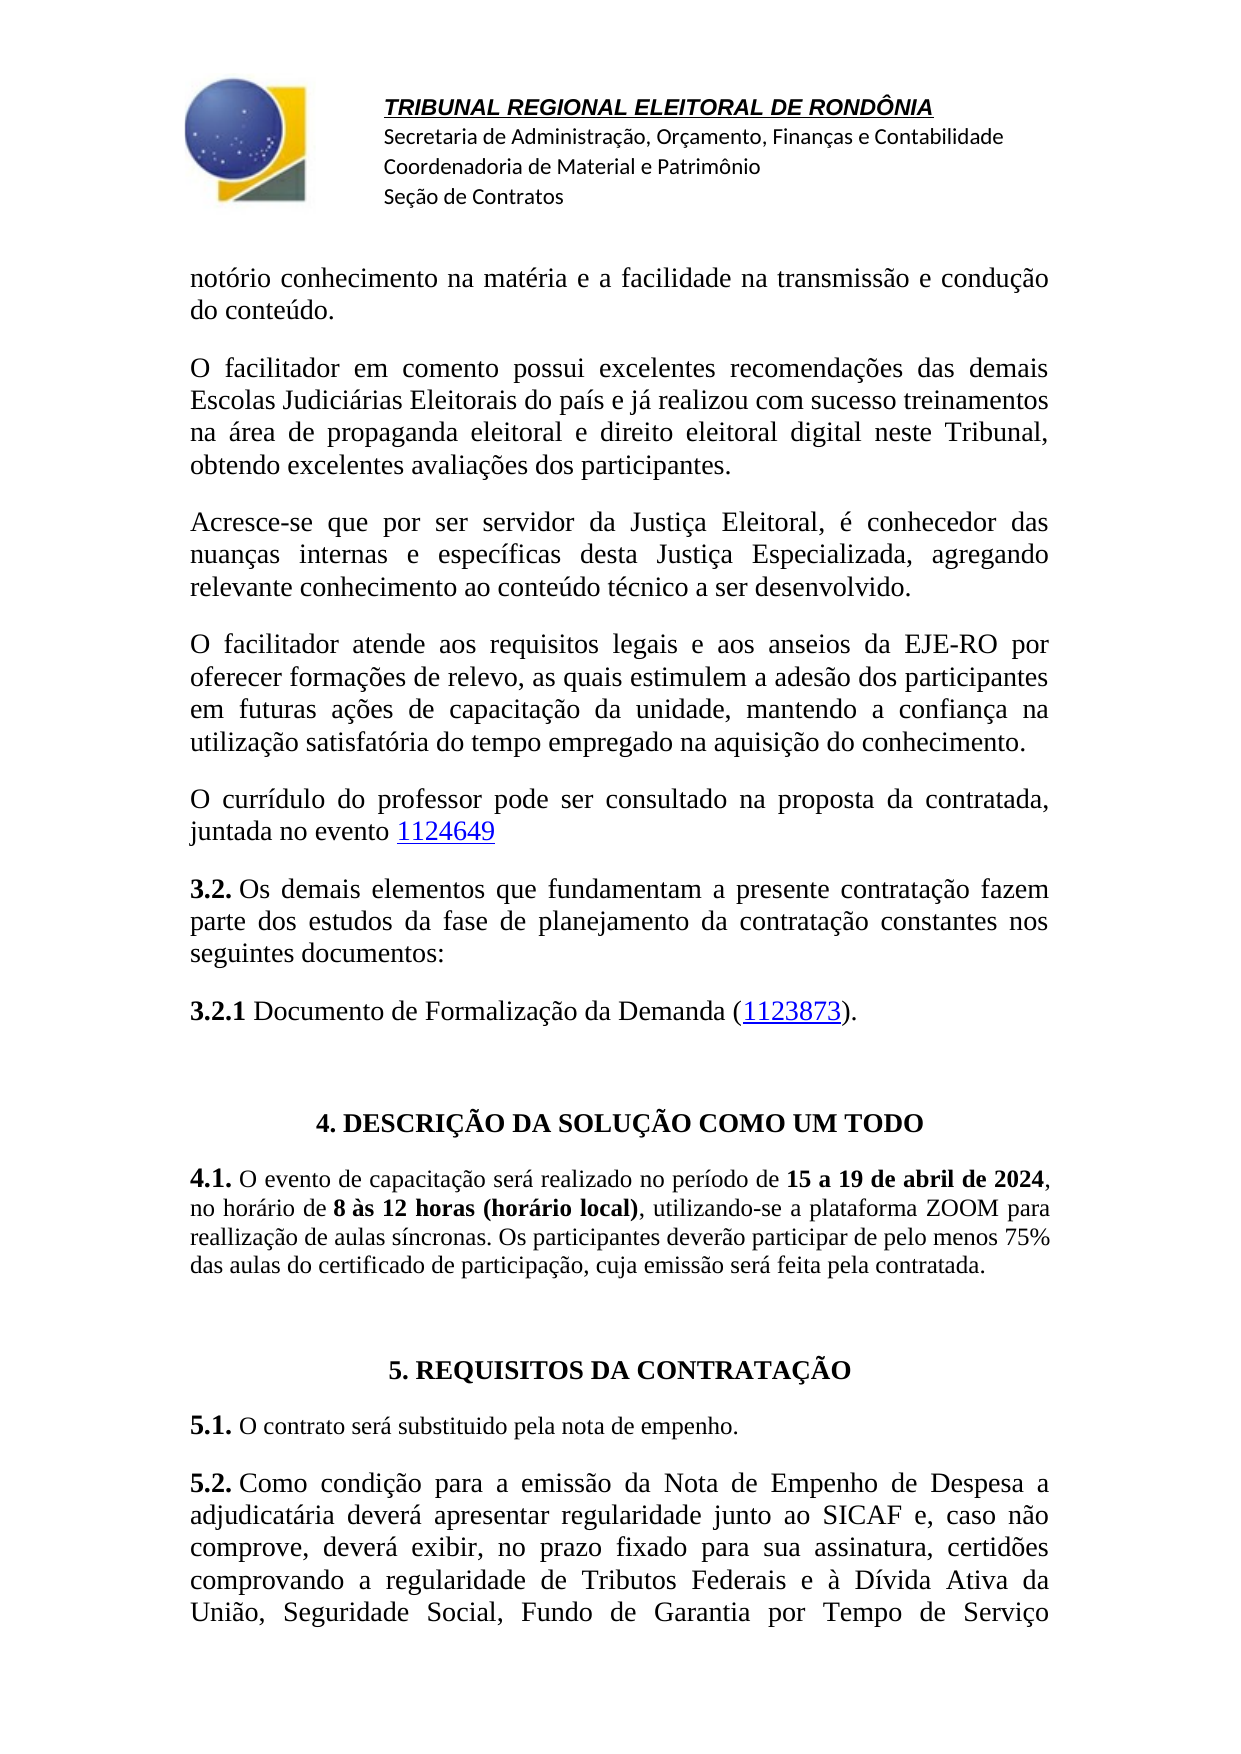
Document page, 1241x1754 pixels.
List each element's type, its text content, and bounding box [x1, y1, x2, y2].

text 5.1. O contrato será substituido pela nota de empenho. [190, 1408, 1051, 1441]
text 3.2.1 Documento de Formalização da Demanda (1123873). [190, 994, 1051, 1026]
text O facilitador atende aos requisitos legais e aos anseios da EJE-RO por oferecer formações de relevo, as quais estimulem a adesão dos participantes em futuras ações de capacitação da unidade, mantendo a confiança na utilização satisfatória do tempo empregado na aquisição do conhecimento. [190, 627, 1051, 757]
text 5.2. Como condição para a emissão da Nota de Empenho de Despesa a adjudicatária deverá apresentar regularidade junto ao SICAF e, caso não comprove, deverá exibir, no prazo fixado para sua assinatura, certidões comprovando a regularidade de Tributos Federais e à Dívida Ativa da União, Seguridade Social, Fundo de Garantia por Tempo de Serviço [190, 1466, 1051, 1628]
text 3.2. Os demais elementos que fundamentam a presente contratação fazem parte dos estudos da fase de planejamento da contratação constantes nos seguintes documentos: [190, 872, 1051, 969]
text notório conhecimento na matéria e a facilidade na transmissão e condução do conteúdo. [190, 261, 1051, 326]
text 4.1. O evento de capacitação será realizado no período de 15 a 19 de abril de 2024, no horário de 8 às 12 horas (horário local), utilizando-se a plataforma ZOOM para reallização de aulas síncronas. Os participantes deverão participar de pelo menos 75% das aulas do certificado de participação, cuja emissão será feita pela contratada. [190, 1161, 1051, 1279]
text O facilitador em comento possui excelentes recomendações das demais Escolas Judiciárias Eleitorais do país e já realizou com sucesso treinamentos na área de propaganda eleitoral e direito eleitoral digital neste Tribunal, obtendo excelentes avaliações dos participantes. [190, 351, 1051, 480]
text 5. REQUISITOS DA CONTRATAÇÃO [177, 1354, 1063, 1385]
text Acresce-se que por ser servidor da Justiça Eleitoral, é conhecedor das nuanças internas e específicas desta Justiça Especializada, agregando relevante conhecimento ao conteúdo técnico a ser desenvolvido. [190, 505, 1051, 602]
text O currídulo do professor pode ser consultado na proposta da contratada, juntada no evento 1124649 [190, 782, 1051, 847]
text 4. DESCRIÇÃO DA SOLUÇÃO COMO UM TODO [177, 1107, 1063, 1138]
